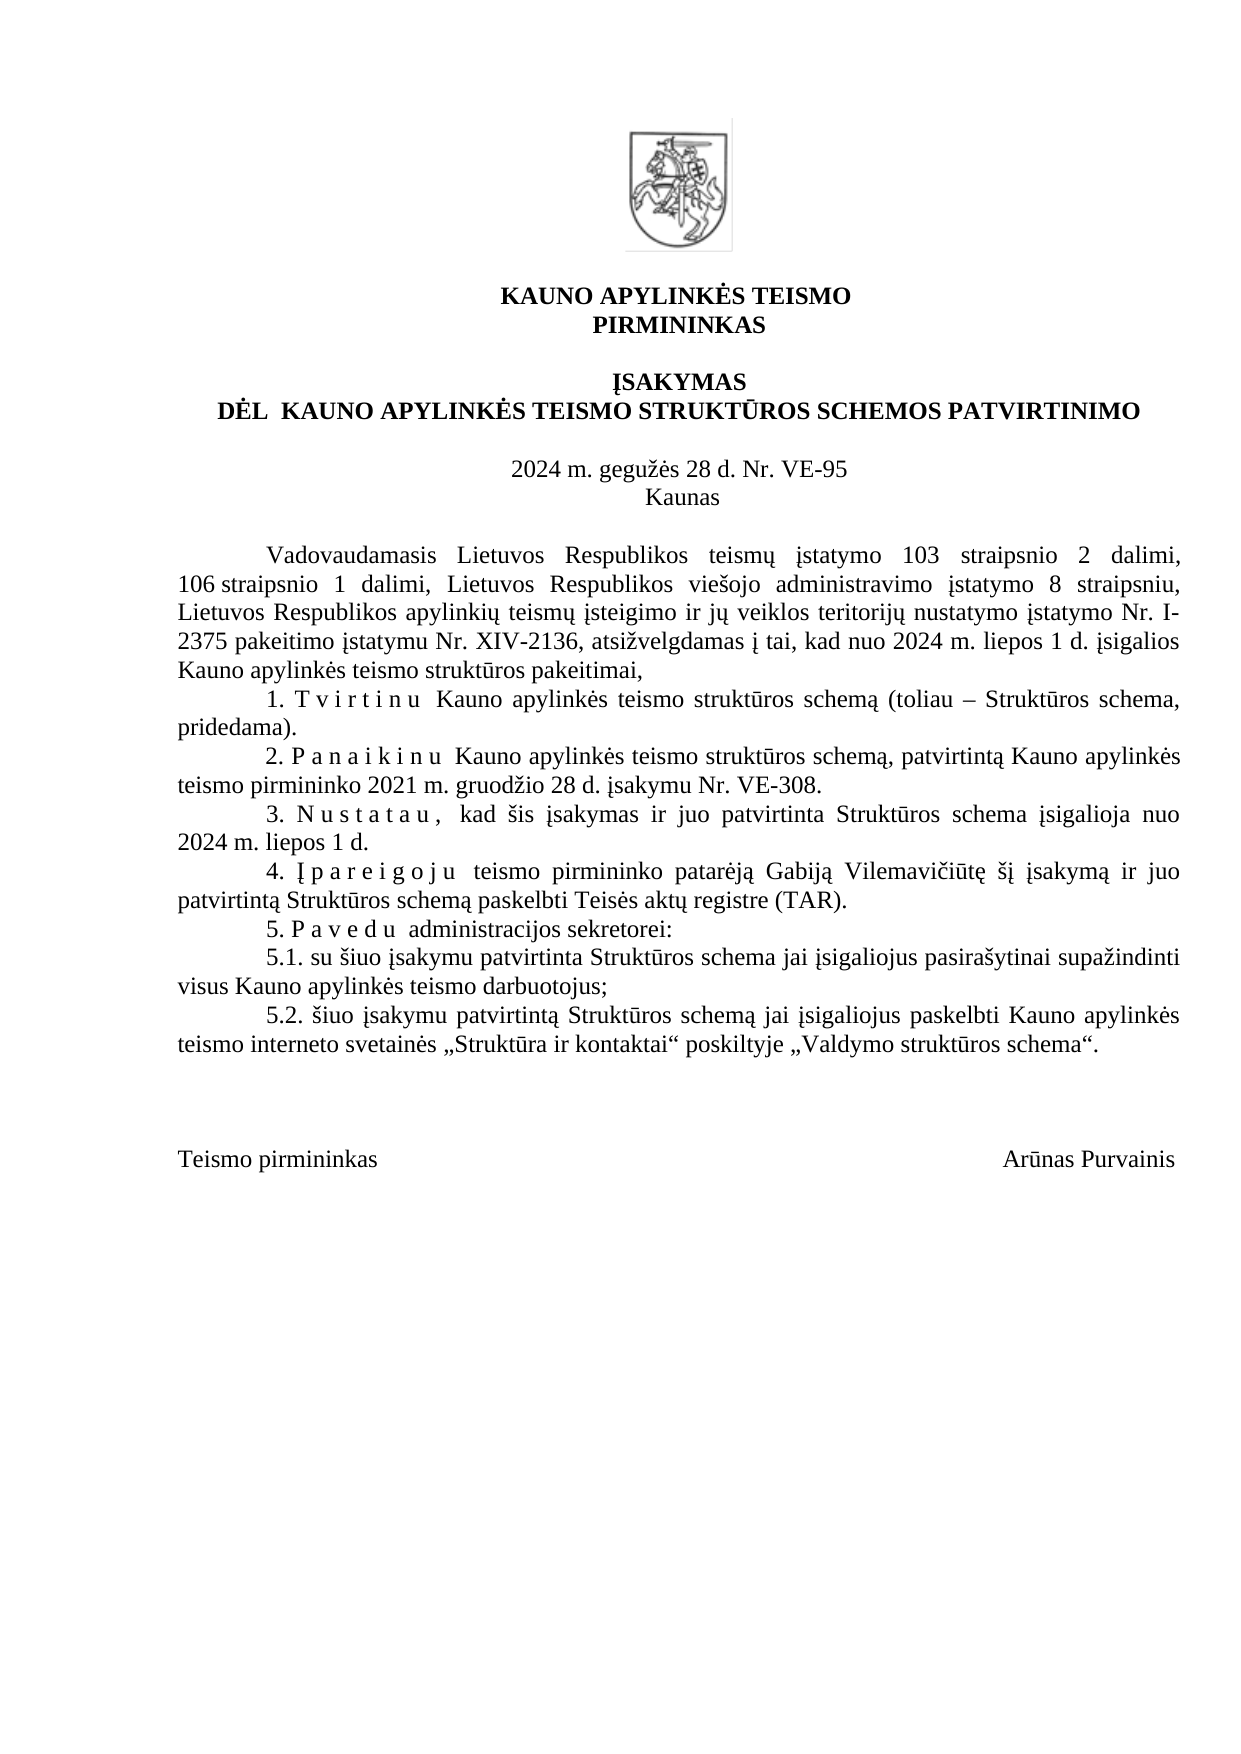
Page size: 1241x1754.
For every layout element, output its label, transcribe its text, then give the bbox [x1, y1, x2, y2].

text 4. Įpareigoju teismo pirmininko patarėją Gabiją Vilemavičiūtę šį įsakymą ir juo patvirtintą Struktūros schemą paskelbti Teisės aktų registre (TAR). [177, 856, 1181, 914]
text PIRMININKAS [177, 310, 1181, 339]
text 3. Nustatau, kad šis įsakymas ir juo patvirtinta Struktūros schema įsigalioja nuo 2024 m. liepos 1 d. [177, 799, 1181, 856]
text 5.1. su šiuo įsakymu patvirtinta Struktūros schema jai įsigaliojus pasirašytinai supažindinti visus Kauno apylinkės teismo darbuotojus; [177, 942, 1181, 1000]
text Dėl kauno apylinkės teismo struktūros schemos patvirtinimo [177, 396, 1181, 425]
text ĮSAKYMAS [177, 367, 1181, 396]
text Teismo pirmininkas Arūnas Purvainis [177, 1144, 1181, 1172]
text Vadovaudamasis Lietuvos Respublikos teismų įstatymo 103 straipsnio 2 dalimi, 106 straipsnio 1 dalimi, Lietuvos Respublikos viešojo administravimo įstatymo 8 straipsniu, Lietuvos Respublikos apylinkių teismų įsteigimo ir jų veiklos teritorijų nustatymo įstatymo Nr. I-2375 pakeitimo įstatymu Nr. XIV-2136, atsižvelgdamas į tai, kad nuo 2024 m. liepos 1 d. įsigalios Kauno apylinkės teismo struktūros pakeitimai, [177, 540, 1181, 684]
text 5. Pavedu administracijos sekretorei: [177, 914, 1181, 942]
text 2. Panaikinu Kauno apylinkės teismo struktūros schemą, patvirtintą Kauno apylinkės teismo pirmininko 2021 m. gruodžio 28 d. įsakymu Nr. VE-308. [177, 741, 1181, 799]
text 1. Tvirtinu Kauno apylinkės teismo struktūros schemą (toliau – Struktūros schema, pridedama). [177, 684, 1181, 741]
text 2024 m. gegužės 28 d. Nr. VE-95 [177, 454, 1181, 482]
text Kaunas [177, 482, 1181, 511]
text 5.2. šiuo įsakymu patvirtintą Struktūros schemą jai įsigaliojus paskelbti Kauno apylinkės teismo interneto svetainės „Struktūra ir kontaktai“ poskiltyje „Valdymo struktūros schema“. [177, 1000, 1181, 1057]
text KAUNO APYLINKĖS TEISMO [177, 281, 1181, 310]
